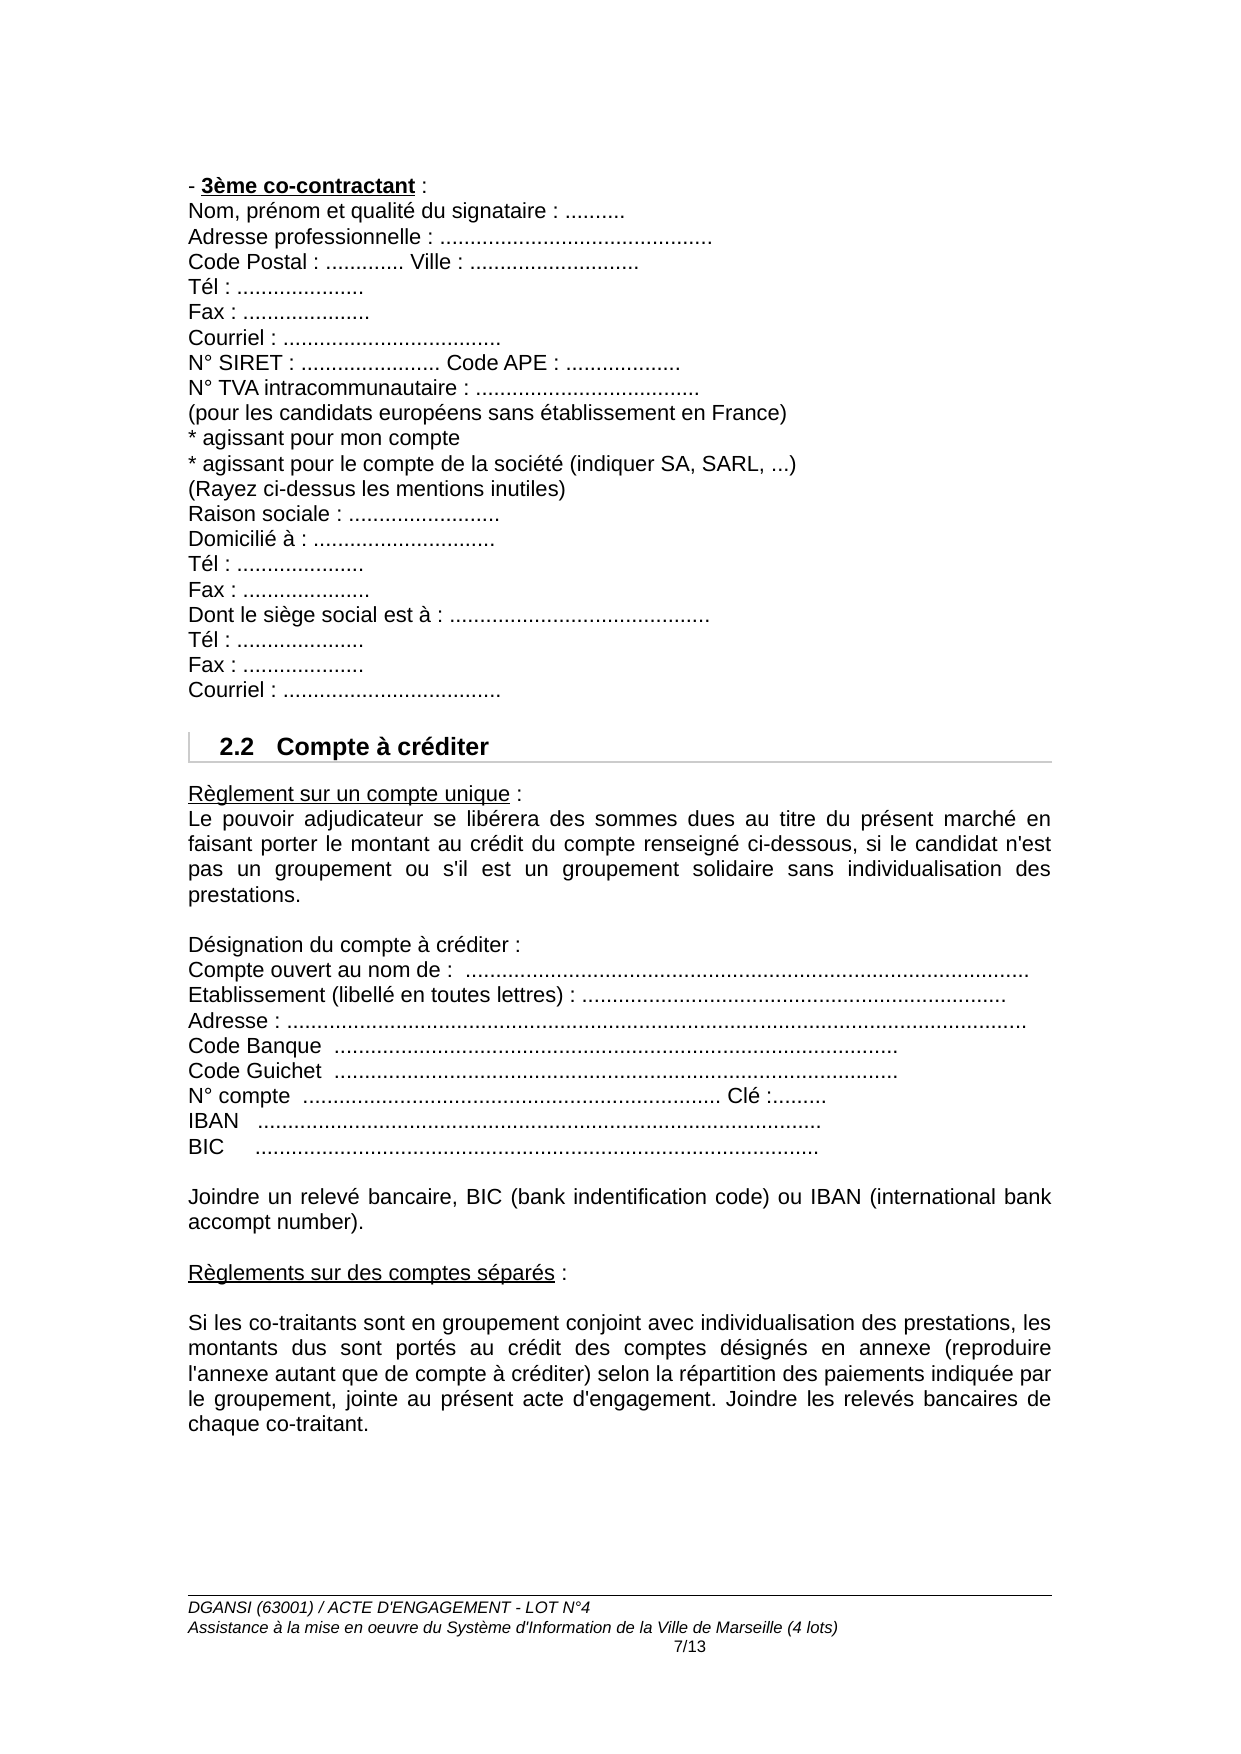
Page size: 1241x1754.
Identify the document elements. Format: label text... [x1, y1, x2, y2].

text BIC ............................................................................................. [188, 1133, 1052, 1159]
text Désignation du compte à créditer : [188, 932, 1052, 957]
text Le pouvoir adjudicateur se libérera des sommes dues au titre du présent marché en faisant porter le montant au crédit du compte renseigné ci-dessous, si le candidat n'est pas un groupement ou s'il est un groupement solidaire sans individualisation des prestations. [188, 806, 1052, 907]
text Code Postal : ............. Ville : ............................ [188, 249, 1052, 274]
subtitle Compte à créditer [190, 732, 1052, 761]
text Joindre un relevé bancaire, BIC (bank indentification code) ou IBAN (international bank accompt number). [188, 1184, 1052, 1234]
text Tél : ..................... [188, 627, 1052, 652]
text Code Banque ............................................................................................. [188, 1033, 1052, 1058]
text IBAN ............................................................................................. [188, 1108, 1052, 1133]
text Fax : ..................... [188, 299, 1052, 324]
text Raison sociale : ......................... [188, 501, 1052, 526]
text Si les co-traitants sont en groupement conjoint avec individualisation des prestations, les montants dus sont portés au crédit des comptes désignés en annexe (reproduire l'annexe autant que de compte à créditer) selon la répartition des paiements indiquée par le groupement, jointe au présent acte d'engagement. Joindre les relevés bancaires de chaque co-traitant. [188, 1310, 1052, 1436]
text Domicilié à : .............................. [188, 526, 1052, 551]
text N° SIRET : ....................... Code APE : ................... [188, 350, 1052, 375]
text N° TVA intracommunautaire : ..................................... [188, 375, 1052, 400]
text Code Guichet ............................................................................................. [188, 1058, 1052, 1083]
text Fax : .................... [188, 652, 1052, 677]
text Courriel : .................................... [188, 677, 1052, 703]
text - 3ème co-contractant : [188, 173, 1052, 198]
text * agissant pour le compte de la société (indiquer SA, SARL, ...) [188, 451, 1052, 476]
text N° compte ..................................................................... Clé :......... [188, 1083, 1052, 1108]
text Tél : ..................... [188, 274, 1052, 299]
text Règlements sur des comptes séparés : [188, 1259, 1052, 1285]
text Nom, prénom et qualité du signataire : .......... [188, 198, 1052, 224]
text Compte ouvert au nom de : ............................................................................................. [188, 957, 1052, 982]
text Adresse professionnelle : ............................................. [188, 224, 1052, 249]
text (pour les candidats européens sans établissement en France) [188, 400, 1052, 425]
text Dont le siège social est à : ........................................... [188, 602, 1052, 627]
text Fax : ..................... [188, 577, 1052, 602]
text Courriel : .................................... [188, 324, 1052, 350]
text (Rayez ci-dessus les mentions inutiles) [188, 476, 1052, 501]
text Règlement sur un compte unique : [188, 781, 1052, 806]
text Adresse : .......................................................................................................................... [188, 1007, 1052, 1033]
text * agissant pour mon compte [188, 425, 1052, 451]
text Tél : ..................... [188, 551, 1052, 577]
text Etablissement (libellé en toutes lettres) : ...................................................................... [188, 982, 1052, 1007]
